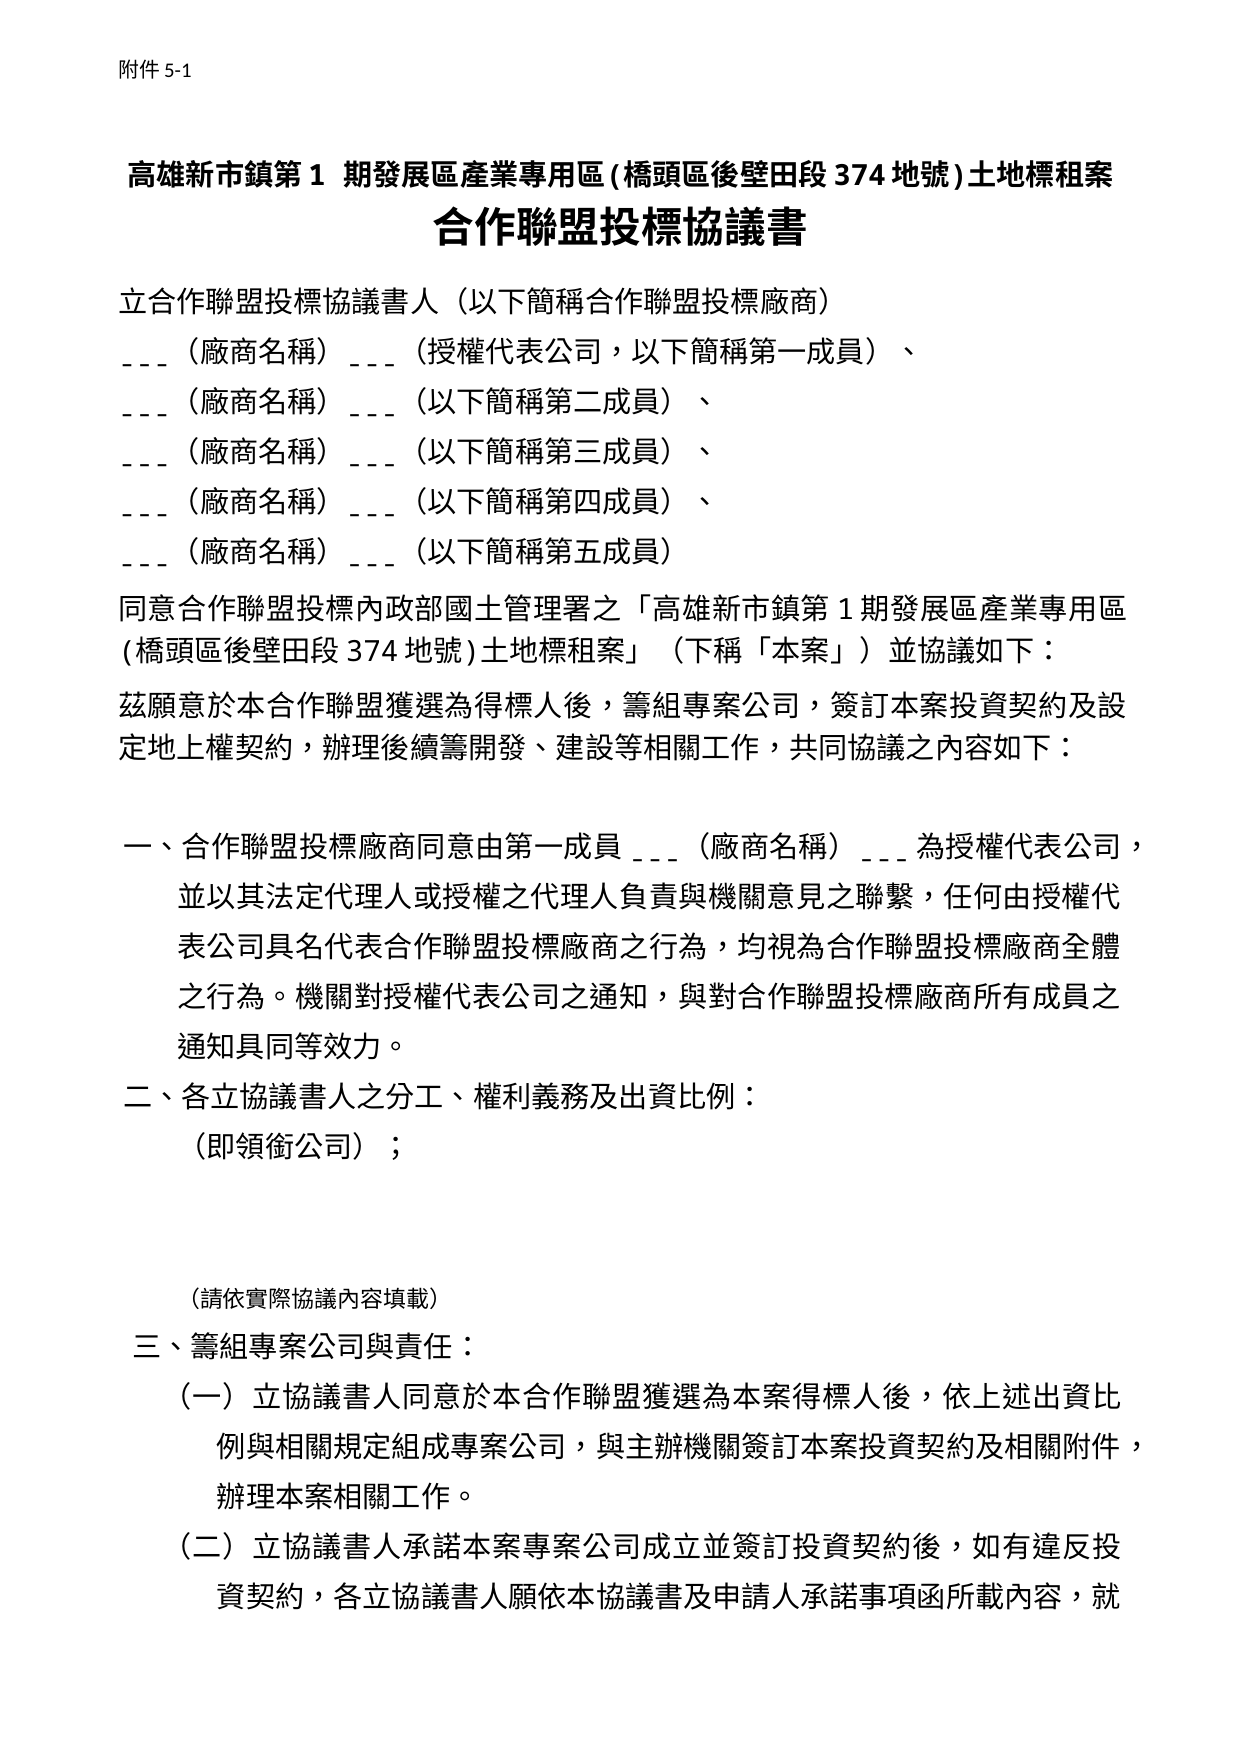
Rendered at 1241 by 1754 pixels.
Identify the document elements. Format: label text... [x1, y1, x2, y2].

text 立合作聯盟投標協議書人（以下簡稱合作聯盟投標廠商） [118, 273, 1122, 323]
text （一）立協議書人同意於本合作聯盟獲選為本案得標人後，依上述出資比例與相關規定組成專案公司，與主辦機關簽訂本案投資契約及相關附件，辦理本案相關工作。 [162, 1367, 1122, 1517]
text 三、籌組專案公司與責任： [132, 1317, 1122, 1367]
text ˍˍˍ（廠商名稱）ˍˍˍ（以下簡稱第二成員）、 [118, 373, 1122, 423]
text （即領銜公司）； [123, 1117, 1122, 1167]
text ˍˍˍ（廠商名稱）ˍˍˍ（以下簡稱第五成員） [118, 523, 1122, 573]
text ˍˍˍ（廠商名稱）ˍˍˍ（以下簡稱第四成員）、 [118, 473, 1122, 523]
text ˍˍˍ（廠商名稱）ˍˍˍ（授權代表公司，以下簡稱第一成員）、 [118, 323, 1122, 373]
text ˍˍˍ（廠商名稱）ˍˍˍ（以下簡稱第三成員）、 [118, 423, 1122, 473]
text （二）立協議書人承諾本案專案公司成立並簽訂投資契約後，如有違反投資契約，各立協議書人願依本協議書及申請人承諾事項函所載內容，就 [162, 1517, 1122, 1617]
text （請依實際協議內容填載） [174, 1267, 1122, 1317]
text 茲願意於本合作聯盟獲選為得標人後，籌組專案公司，簽訂本案投資契約及設定地上權契約，辦理後續籌開發、建設等相關工作，共同協議之內容如下： [118, 682, 1127, 767]
text 二、各立協議書人之分工、權利義務及出資比例： [123, 1067, 1122, 1117]
text 同意合作聯盟投標內政部國土管理署之「高雄新市鎮第1期發展區產業專用區(橋頭區後壁田段374地號)土地標租案」（下稱「本案」）並協議如下： [118, 585, 1127, 670]
text 一、合作聯盟投標廠商同意由第一成員ˍˍˍ（廠商名稱）ˍˍˍ為授權代表公司，並以其法定代理人或授權之代理人負責與機關意見之聯繫，任何由授權代表公司具名代表合作聯盟投標廠商之行為，均視為合作聯盟投標廠商全體之行為。機關對授權代表公司之通知，與對合作聯盟投標廠商所有成員之通知具同等效力。 [123, 817, 1122, 1067]
text 高雄新市鎮第1 期發展區產業專用區(橋頭區後壁田段374地號)土地標租案 [118, 151, 1122, 194]
text 合作聯盟投標協議書 [118, 194, 1122, 254]
